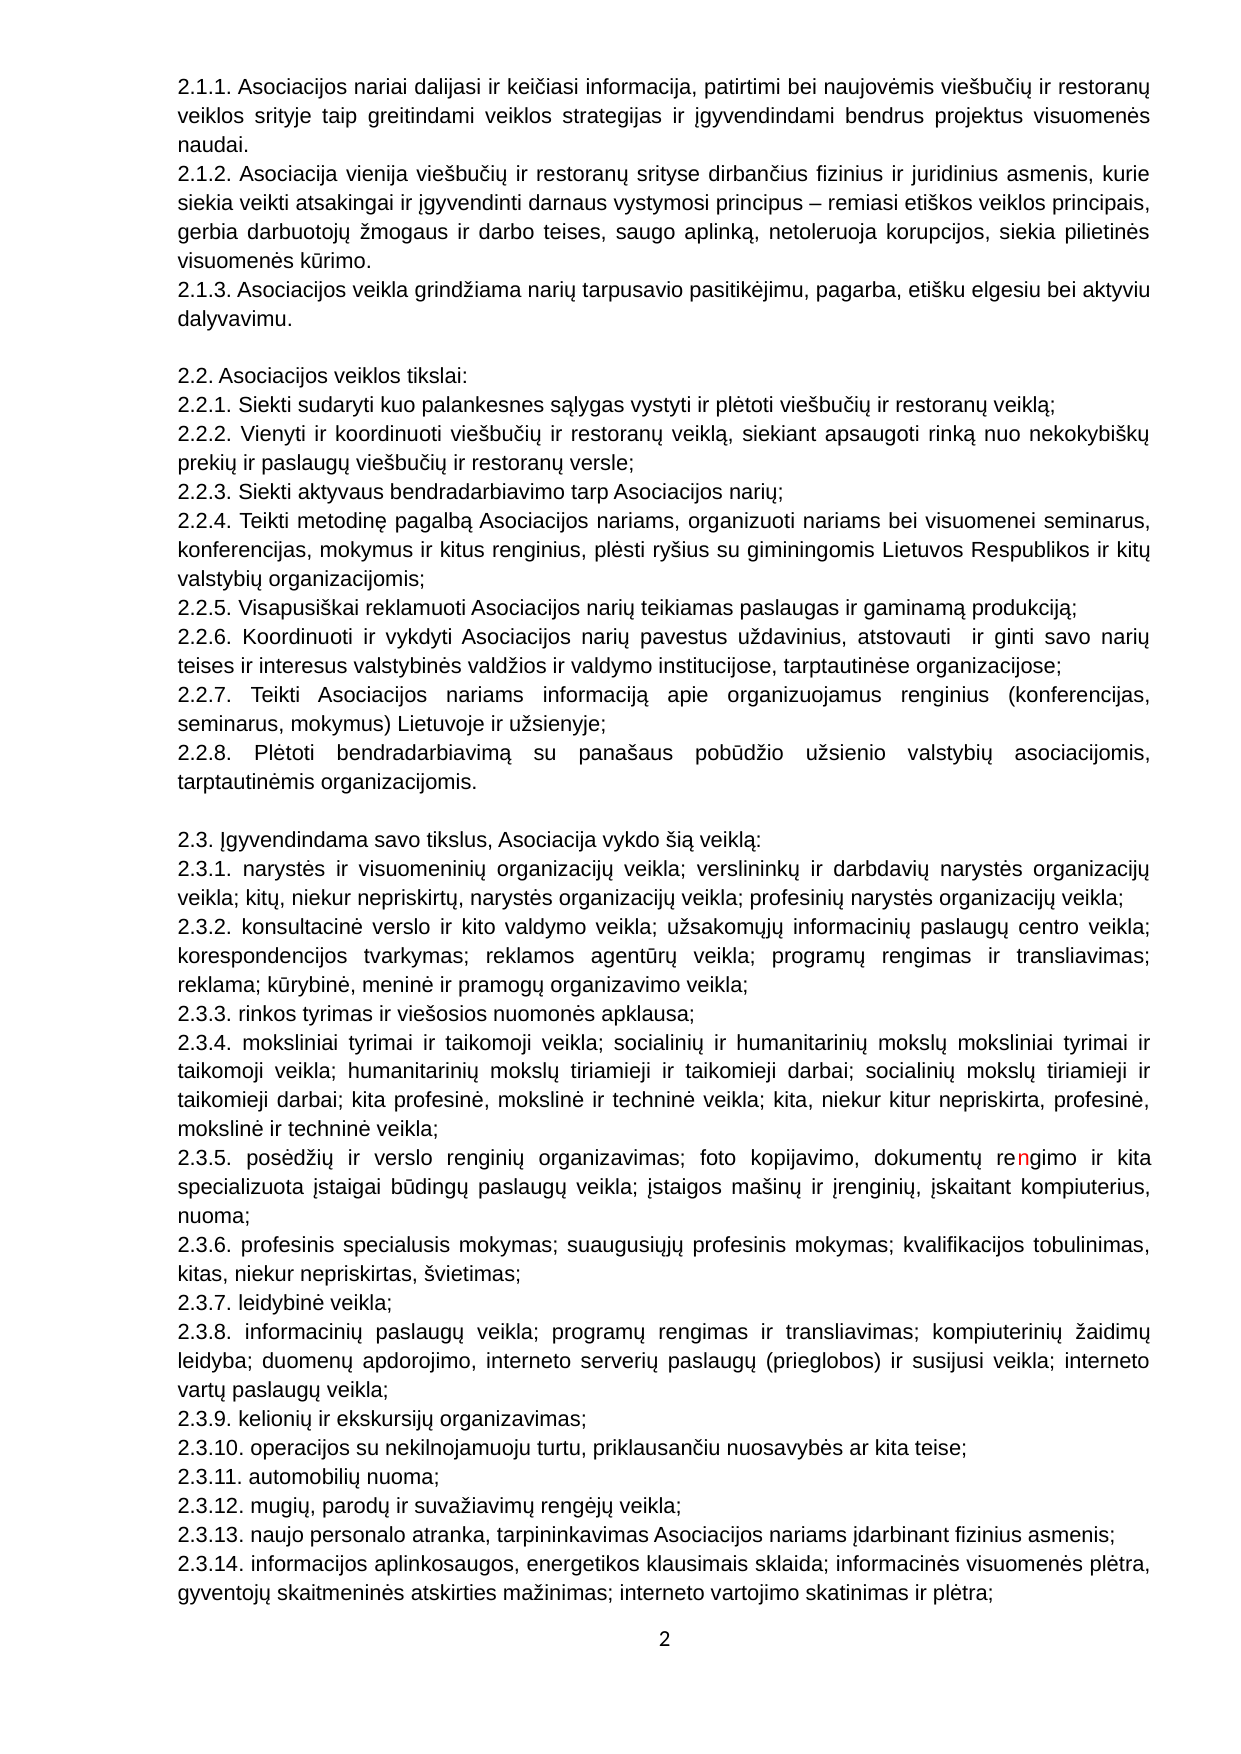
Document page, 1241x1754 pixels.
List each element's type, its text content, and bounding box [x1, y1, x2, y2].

text 2.3.11. automobilių nuoma; [177, 1464, 1152, 1489]
text 2.3.3. rinkos tyrimas ir viešosios nuomonės apklausa; [177, 1001, 1152, 1026]
text 2.3.1. narystės ir visuomeninių organizacijų veikla; verslininkų ir darbdavių narystės organizacijų veikla; kitų, niekur nepriskirtų, narystės organizacijų veikla; profesinių narystės organizacijų veikla; [177, 856, 1152, 910]
text 2.2.1. Siekti sudaryti kuo palankesnes sąlygas vystyti ir plėtoti viešbučių ir restoranų veiklą; [177, 392, 1152, 418]
text 2.3.5. posėdžių ir verslo renginių organizavimas; foto kopijavimo, dokumentų rengimo ir kita specializuota įstaigai būdingų paslaugų veikla; įstaigos mašinų ir įrenginių, įskaitant kompiuterius, nuoma; [177, 1145, 1152, 1228]
text 2.2.6. Koordinuoti ir vykdyti Asociacijos narių pavestus uždavinius, atstovauti ir ginti savo narių teises ir interesus valstybinės valdžios ir valdymo institucijose, tarptautinėse organizacijose; [177, 624, 1152, 678]
text 2.2.5. Visapusiškai reklamuoti Asociacijos narių teikiamas paslaugas ir gaminamą produkciją; [177, 595, 1152, 620]
text 2.1.1. Asociacijos nariai dalijasi ir keičiasi informacija, patirtimi bei naujovėmis viešbučių ir restoranų veiklos srityje taip greitindami veiklos strategijas ir įgyvendindami bendrus projektus visuomenės naudai. [177, 74, 1152, 157]
text 2.3.10. operacijos su nekilnojamuoju turtu, priklausančiu nuosavybės ar kita teise; [177, 1435, 1152, 1460]
text 2.2.7. Teikti Asociacijos nariams informaciją apie organizuojamus renginius (konferencijas, seminarus, mokymus) Lietuvoje ir užsienyje; [177, 682, 1152, 736]
text 2.3.8. informacinių paslaugų veikla; programų rengimas ir transliavimas; kompiuterinių žaidimų leidyba; duomenų apdorojimo, interneto serverių paslaugų (prieglobos) ir susijusi veikla; interneto vartų paslaugų veikla; [177, 1319, 1152, 1402]
text 2.2.4. Teikti metodinę pagalbą Asociacijos nariams, organizuoti nariams bei visuomenei seminarus, konferencijas, mokymus ir kitus renginius, plėsti ryšius su giminingomis Lietuvos Respublikos ir kitų valstybių organizacijomis; [177, 508, 1152, 591]
text 2.3.12. mugių, parodų ir suvažiavimų rengėjų veikla; [177, 1493, 1152, 1518]
text 2.1.3. Asociacijos veikla grindžiama narių tarpusavio pasitikėjimu, pagarba, etišku elgesiu bei aktyviu dalyvavimu. [177, 277, 1152, 331]
text 2.3.14. informacijos aplinkosaugos, energetikos klausimais sklaida; informacinės visuomenės plėtra, gyventojų skaitmeninės atskirties mažinimas; interneto vartojimo skatinimas ir plėtra; [177, 1551, 1152, 1605]
text 2.3.2. konsultacinė verslo ir kito valdymo veikla; užsakomųjų informacinių paslaugų centro veikla; korespondencijos tvarkymas; reklamos agentūrų veikla; programų rengimas ir transliavimas; reklama; kūrybinė, meninė ir pramogų organizavimo veikla; [177, 914, 1152, 997]
text 2.1.2. Asociacija vienija viešbučių ir restoranų srityse dirbančius fizinius ir juridinius asmenis, kurie siekia veikti atsakingai ir įgyvendinti darnaus vystymosi principus – remiasi etiškos veiklos principais, gerbia darbuotojų žmogaus ir darbo teises, saugo aplinką, netoleruoja korupcijos, siekia pilietinės visuomenės kūrimo. [177, 161, 1152, 273]
text 2.2.2. Vienyti ir koordinuoti viešbučių ir restoranų veiklą, siekiant apsaugoti rinką nuo nekokybiškų prekių ir paslaugų viešbučių ir restoranų versle; [177, 421, 1152, 476]
text 2.2. Asociacijos veiklos tikslai: [177, 363, 1152, 389]
text 2.3.4. moksliniai tyrimai ir taikomoji veikla; socialinių ir humanitarinių mokslų moksliniai tyrimai ir taikomoji veikla; humanitarinių mokslų tiriamieji ir taikomieji darbai; socialinių mokslų tiriamieji ir taikomieji darbai; kita profesinė, mokslinė ir techninė veikla; kita, niekur kitur nepriskirta, profesinė, mokslinė ir techninė veikla; [177, 1029, 1152, 1142]
text 2.3.13. naujo personalo atranka, tarpininkavimas Asociacijos nariams įdarbinant fizinius asmenis; [177, 1522, 1152, 1547]
text 2.3.7. leidybinė veikla; [177, 1290, 1152, 1315]
text 2.3.6. profesinis specialusis mokymas; suaugusiųjų profesinis mokymas; kvalifikacijos tobulinimas, kitas, niekur nepriskirtas, švietimas; [177, 1232, 1152, 1286]
text 2.3. Įgyvendindama savo tikslus, Asociacija vykdo šią veiklą: [177, 827, 1152, 852]
text 2.2.8. Plėtoti bendradarbiavimą su panašaus pobūdžio užsienio valstybių asociacijomis, tarptautinėmis organizacijomis. [177, 740, 1152, 794]
text 2.3.9. kelionių ir ekskursijų organizavimas; [177, 1406, 1152, 1431]
text 2.2.3. Siekti aktyvaus bendradarbiavimo tarp Asociacijos narių; [177, 479, 1152, 504]
